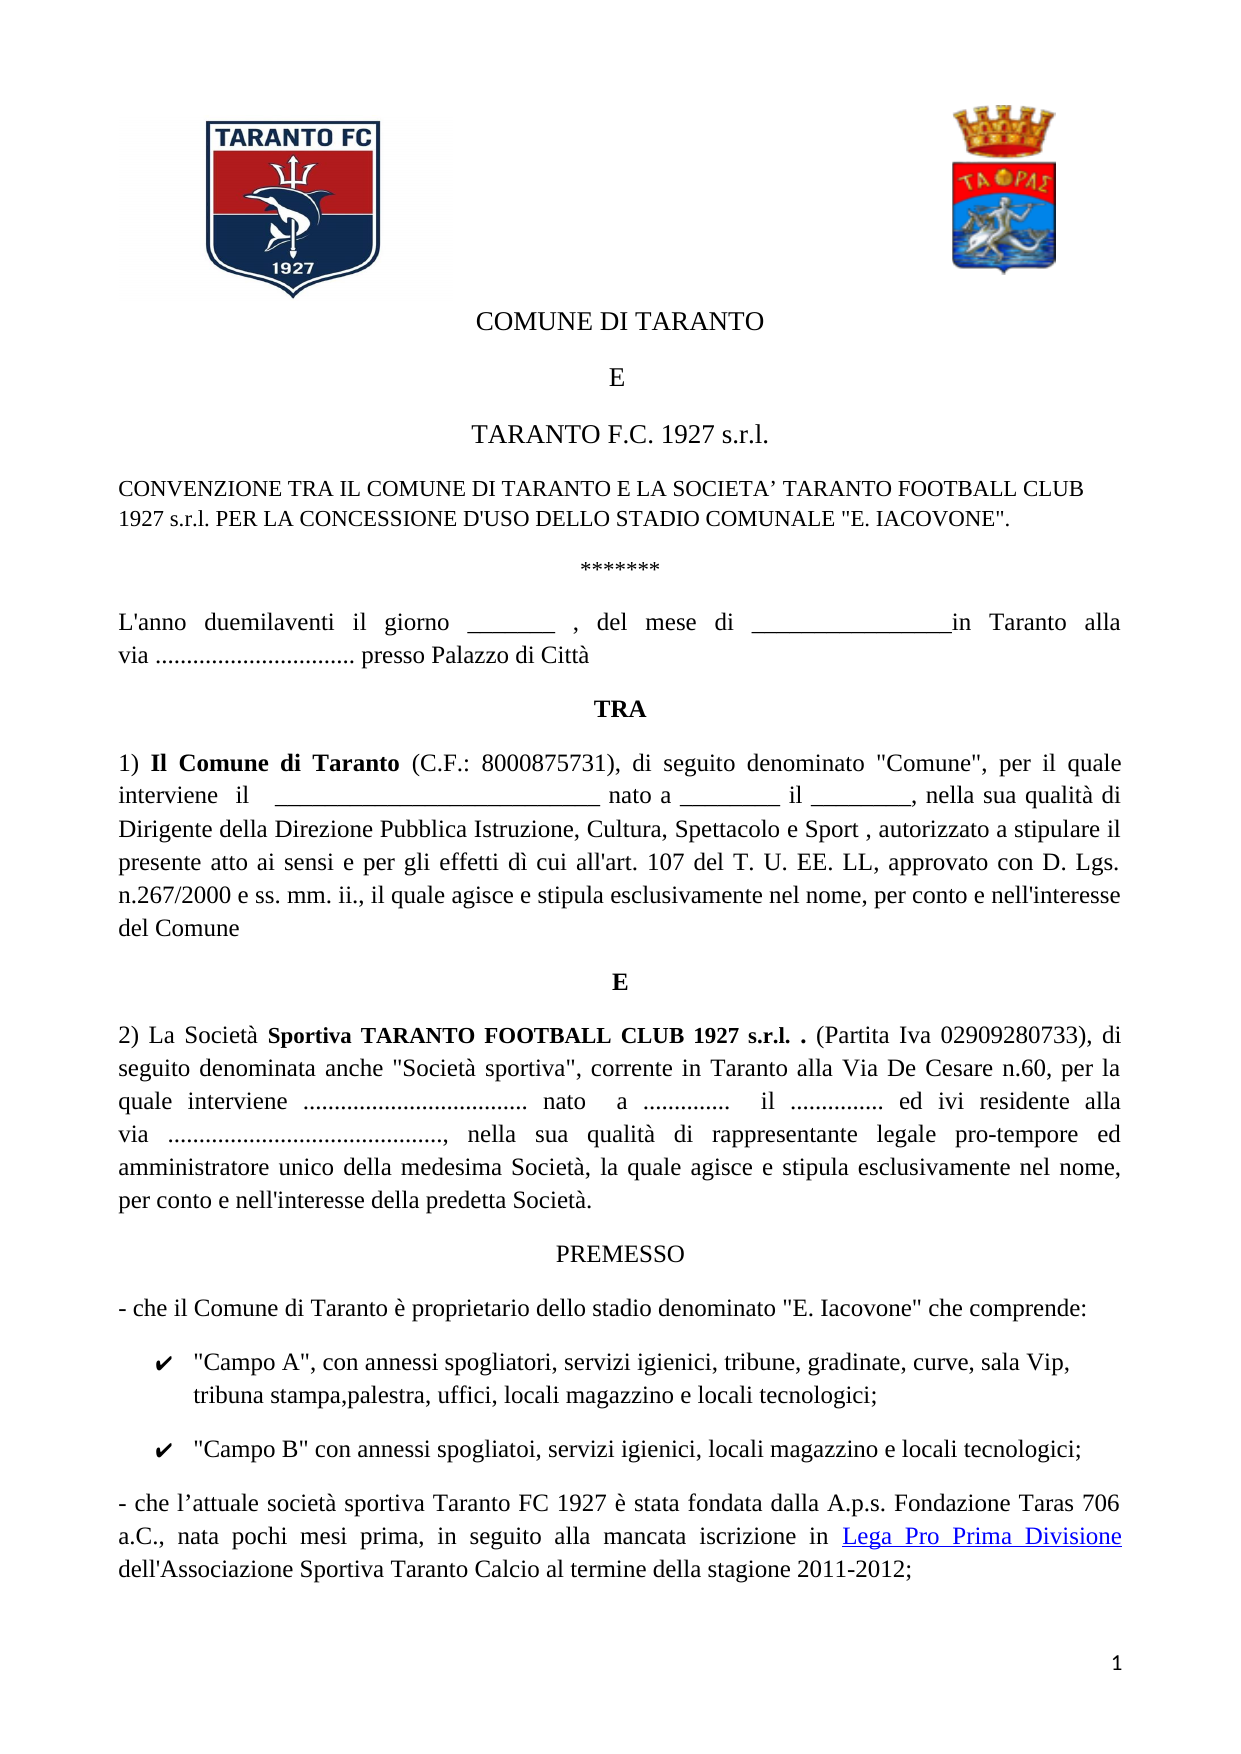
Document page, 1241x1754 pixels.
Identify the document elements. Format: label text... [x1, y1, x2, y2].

text E [118, 361, 1122, 393]
text - che il Comune di Taranto è proprietario dello stadio denominato "E. Iacovone" che comprende: [118, 1293, 1122, 1322]
text ******* [118, 556, 1122, 582]
text TARANTO F.C. 1927 s.r.l. [118, 418, 1122, 449]
text 1) Il Comune di Taranto (C.F.: 8000875731), di seguito denominato "Comune", per il quale interviene il __________________________ nato a ________ il ________, nella sua qualità di Dirigente della Direzione Pubblica Istruzione, Cultura, Spettacolo e Sport , autorizzato a stipulare il presente atto ai sensi e per gli effetti dì cui all'art. 107 del T. U. EE. LL, approvato con D. Lgs. n.267/2000 e ss. mm. ii., il quale agisce e stipula esclusivamente nel nome, per conto e nell'interesse del Comune [118, 748, 1122, 941]
text 2) La Società Sportiva TARANTO FOOTBALL CLUB 1927 s.r.l. . (Partita Iva 02909280733), di seguito denominata anche "Società sportiva", corrente in Taranto alla Via De Cesare n.60, per la quale interviene .................................... nato a .............. il ............... ed ivi residente alla via ............................................, nella sua qualità di rappresentante legale pro-tempore ed amministratore unico della medesima Società, la quale agisce e stipula esclusivamente nel nome, per conto e nell'interesse della predetta Società. [118, 1020, 1122, 1214]
text COMUNE DI TARANTO [118, 130, 1122, 336]
list "Campo A", con annessi spogliatori, servizi igienici, tribune, gradinate, curve, sala Vip, tribuna stampa,palestra, uffici, locali magazzino e locali tecnologici; [156, 1347, 1122, 1409]
picture [118, 115, 453, 301]
text L'anno duemilaventi il giorno _______ , del mese di ________________in Taranto alla via ................................ presso Palazzo di Città [118, 607, 1122, 669]
text CONVENZIONE TRA IL COMUNE DI TARANTO E LA SOCIETA’ TARANTO FOOTBALL CLUB 1927 s.r.l. PER LA CONCESSIONE D'USO DELLO STADIO COMUNALE "E. IACOVONE". [118, 474, 1122, 531]
text E [118, 967, 1122, 995]
text - che l’attuale società sportiva Taranto FC 1927 è stata fondata dalla A.p.s. Fondazione Taras 706 a.C., nata pochi mesi prima, in seguito alla mancata iscrizione in Lega Pro Prima Divisione dell'Associazione Sportiva Taranto Calcio al termine della stagione 2011-2012; [118, 1488, 1122, 1583]
text PREMESSO [118, 1239, 1122, 1268]
list "Campo B" con annessi spogliatoi, servizi igienici, locali magazzino e locali tecnologici; [156, 1434, 1122, 1463]
text TRA [118, 694, 1122, 722]
picture [952, 105, 1056, 275]
